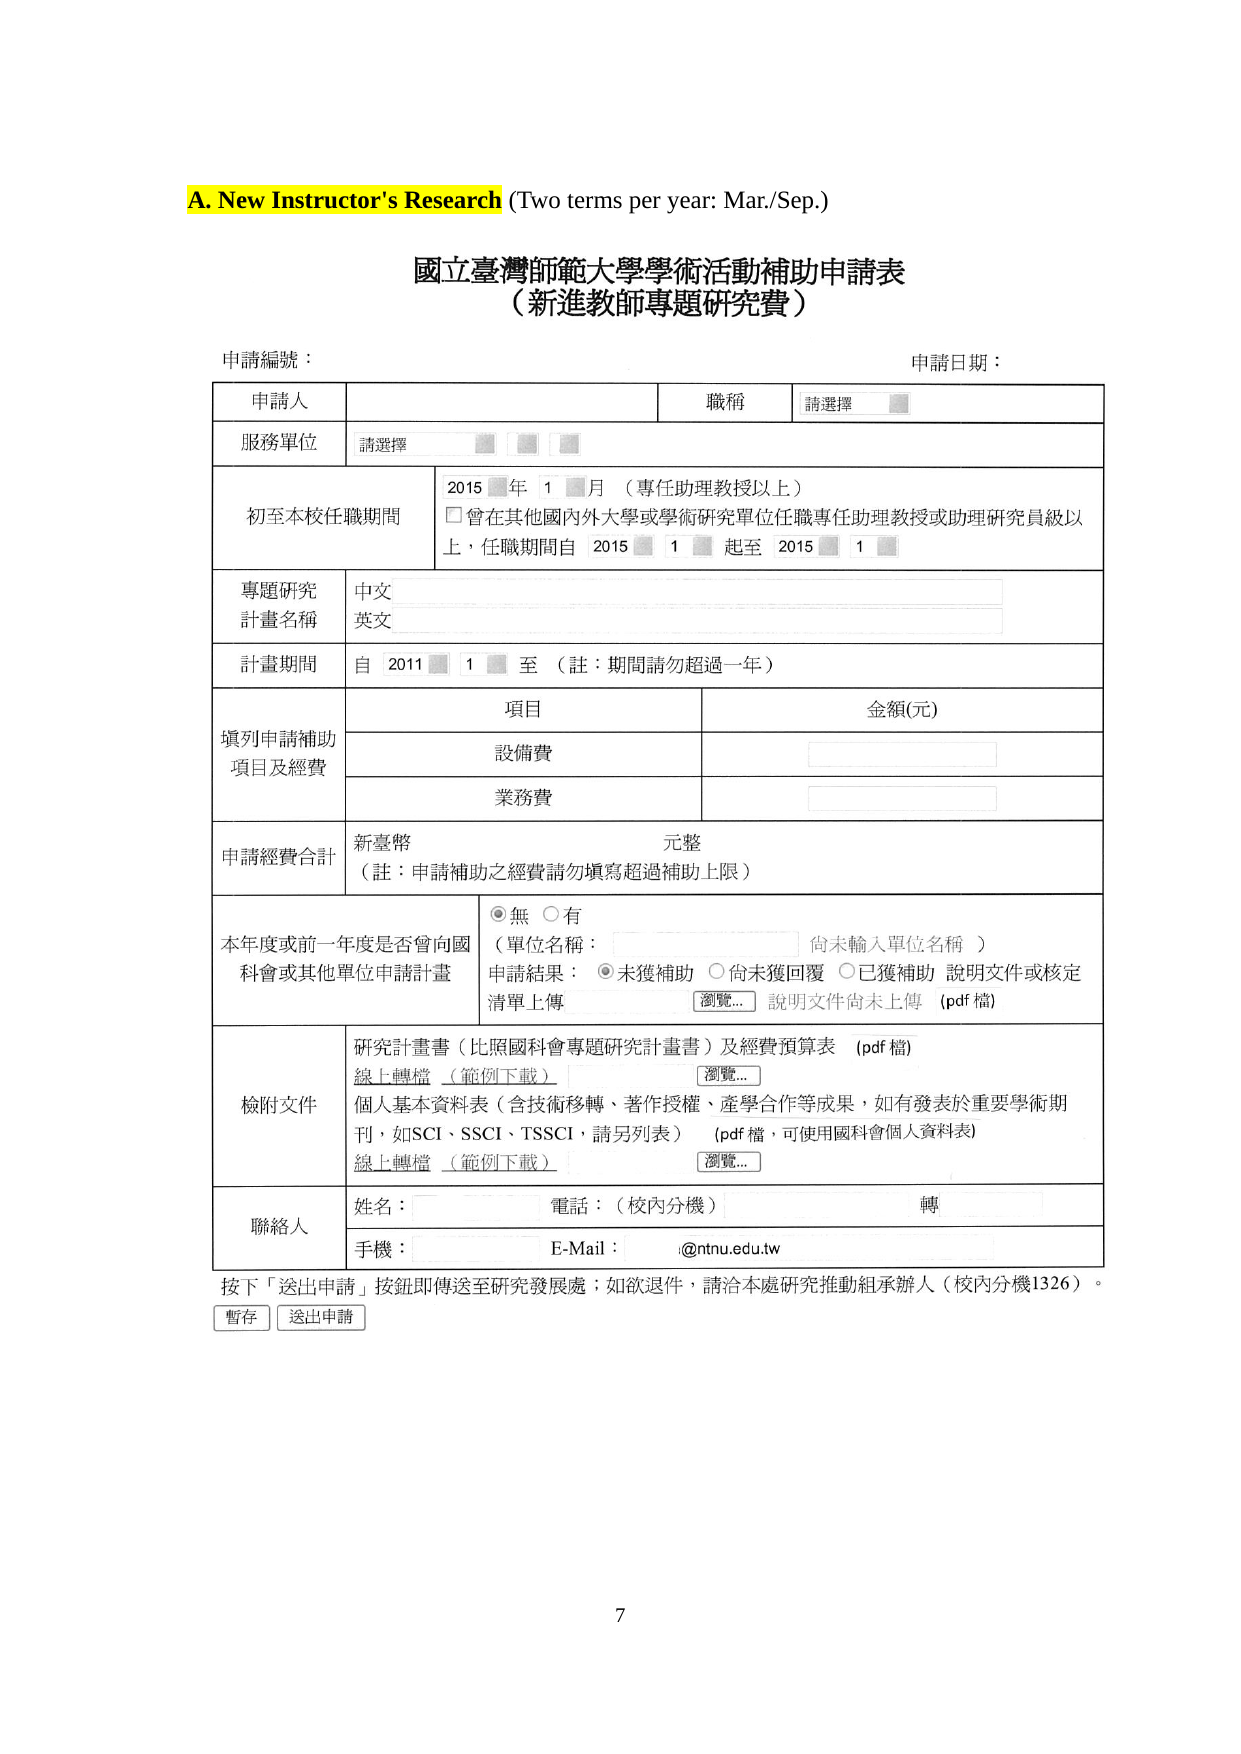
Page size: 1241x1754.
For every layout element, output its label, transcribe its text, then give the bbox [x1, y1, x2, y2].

text A. New Instructor's Research (Two terms per year: Mar./Sep.) [187, 158, 1053, 221]
